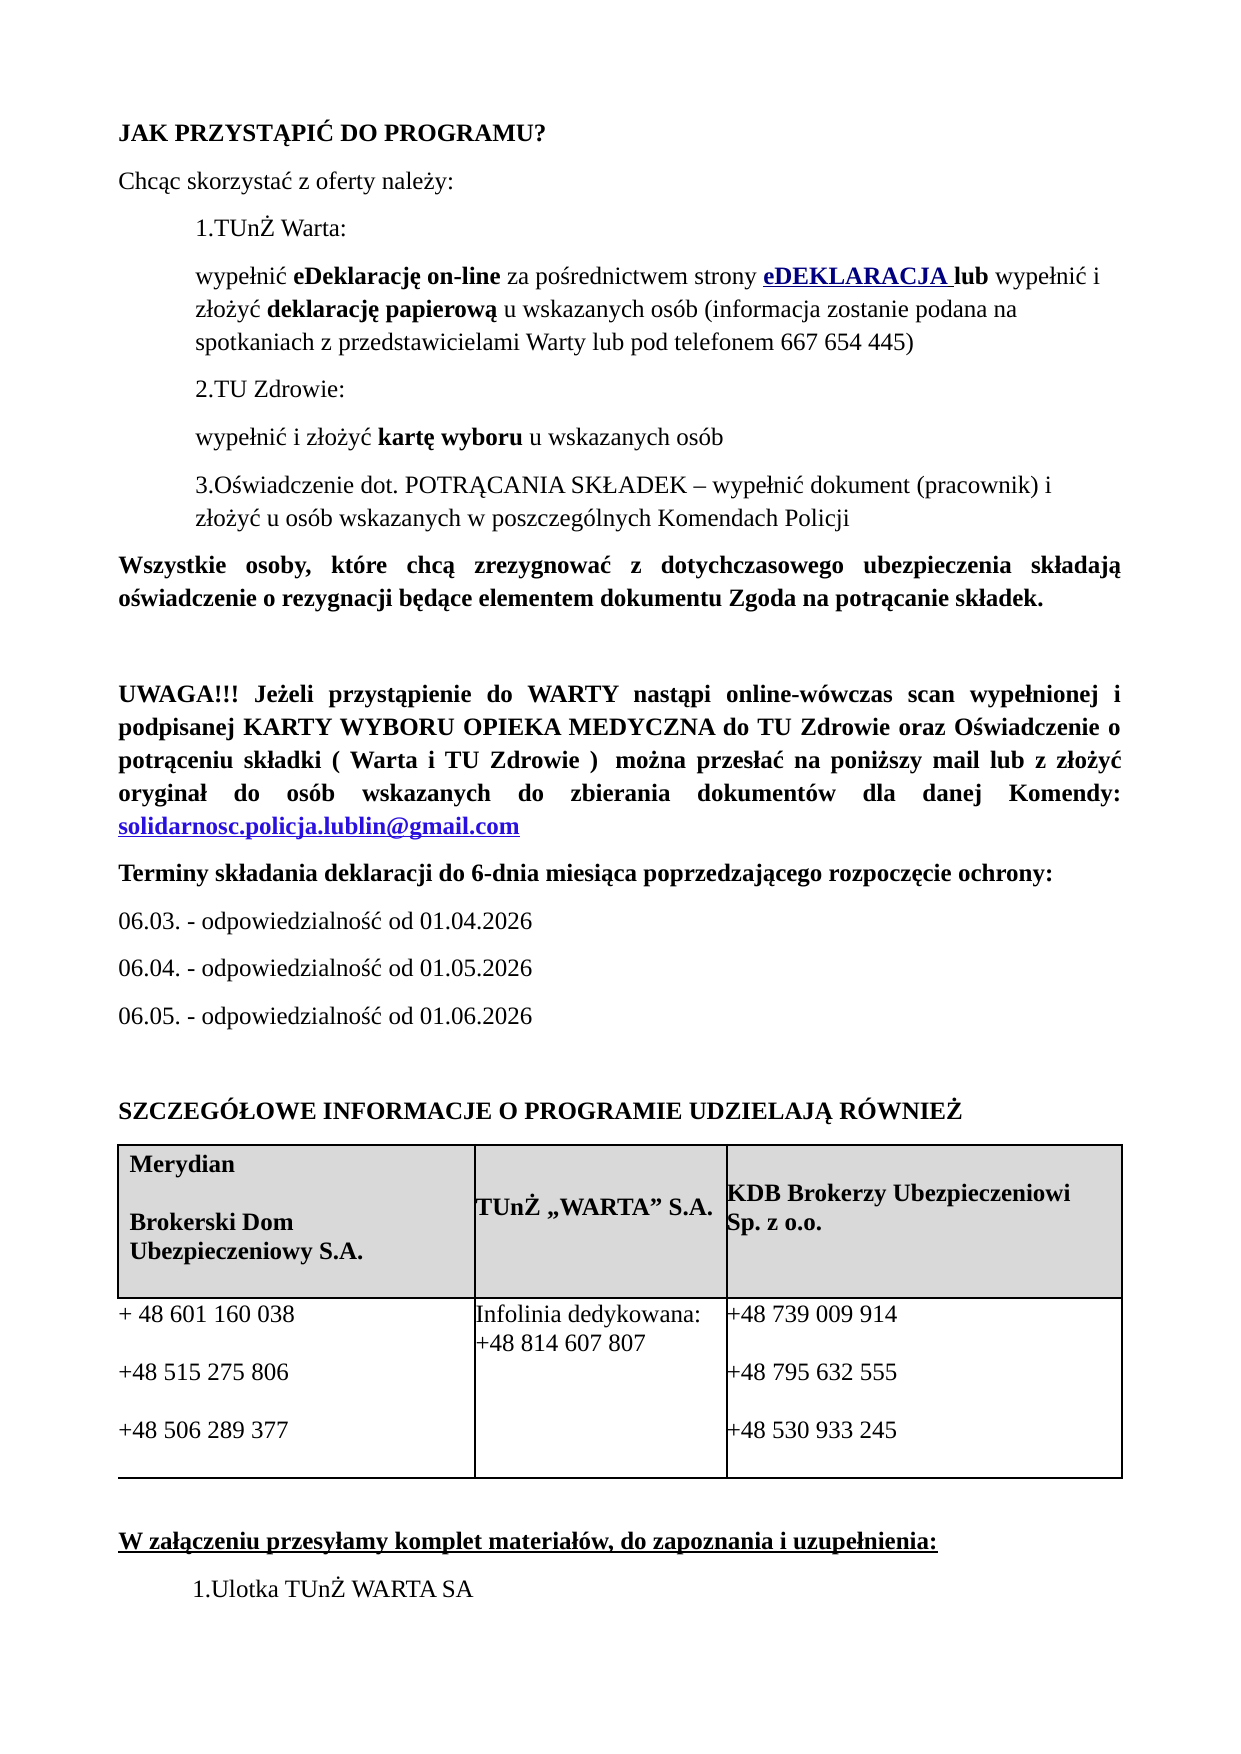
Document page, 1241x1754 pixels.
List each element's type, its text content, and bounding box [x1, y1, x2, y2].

text Chcąc skorzystać z oferty należy: [118, 166, 1122, 194]
list wypełnić i złożyć kartę wyboru u wskazanych osób [121, 422, 1122, 451]
list TUnŻ Warta: [121, 213, 1122, 242]
text UWAGA!!! Jeżeli przystąpienie do WARTY nastąpi online-wówczas scan wypełnionej i podpisanej KARTY WYBORU OPIEKA MEDYCZNA do TU Zdrowie oraz Oświadczenie o potrąceniu składki ( Warta i TU Zdrowie ) można przesłać na poniższy mail lub z złożyć oryginał do osób wskazanych do zbierania dokumentów dla danej Komendy: solidarnosc.policja.lublin@gmail.com [118, 679, 1122, 839]
text Wszystkie osoby, które chcą zrezygnować z dotychczasowego ubezpieczenia składają oświadczenie o rezygnacji będące elementem dokumentu Zgoda na potrącanie składek. [118, 550, 1122, 612]
text 06.04. - odpowiedzialność od 01.05.2026 [118, 953, 1122, 982]
text 06.05. - odpowiedzialność od 01.06.2026 [118, 1001, 1122, 1030]
table_cell Infolinia dedykowana: +48 814 607 807 [476, 1299, 726, 1477]
text W załączeniu przesyłamy komplet materiałów, do zapoznania i uzupełnienia: [118, 1526, 1122, 1555]
table_header KDB Brokerzy Ubezpieczeniowi Sp. z o.o. [728, 1146, 1121, 1297]
list wypełnić eDeklarację on-line za pośrednictwem strony eDEKLARACJA lub wypełnić i złożyć deklarację papierową u wskazanych osób (informacja zostanie podana na spotkaniach z przedstawicielami Warty lub pod telefonem 667 654 445) [121, 261, 1122, 356]
list Oświadczenie dot. POTRĄCANIA SKŁADEK – wypełnić dokument (pracownik) i złożyć u osób wskazanych w poszczególnych Komendach Policji [121, 470, 1122, 532]
text 06.03. - odpowiedzialność od 01.04.2026 [118, 906, 1122, 935]
table_cell +48 739 009 914 +48 795 632 555 +48 530 933 245 [728, 1299, 1121, 1477]
table_header TUnŻ „WARTA” S.A. [476, 1146, 726, 1297]
list TU Zdrowie: [121, 374, 1122, 403]
table_cell + 48 601 160 038 +48 515 275 806 +48 506 289 377 [118, 1299, 474, 1477]
list Ulotka TUnŻ WARTA SA [118, 1574, 1122, 1603]
text SZCZEGÓŁOWE INFORMACJE O PROGRAMIE UDZIELAJĄ RÓWNIEŻ [118, 1096, 1122, 1125]
text JAK PRZYSTĄPIĆ DO PROGRAMU? [118, 118, 1122, 147]
table_header Merydian Brokerski Dom Ubezpieczeniowy S.A. [119, 1146, 474, 1297]
text Terminy składania deklaracji do 6-dnia miesiąca poprzedzającego rozpoczęcie ochrony: [118, 858, 1122, 887]
